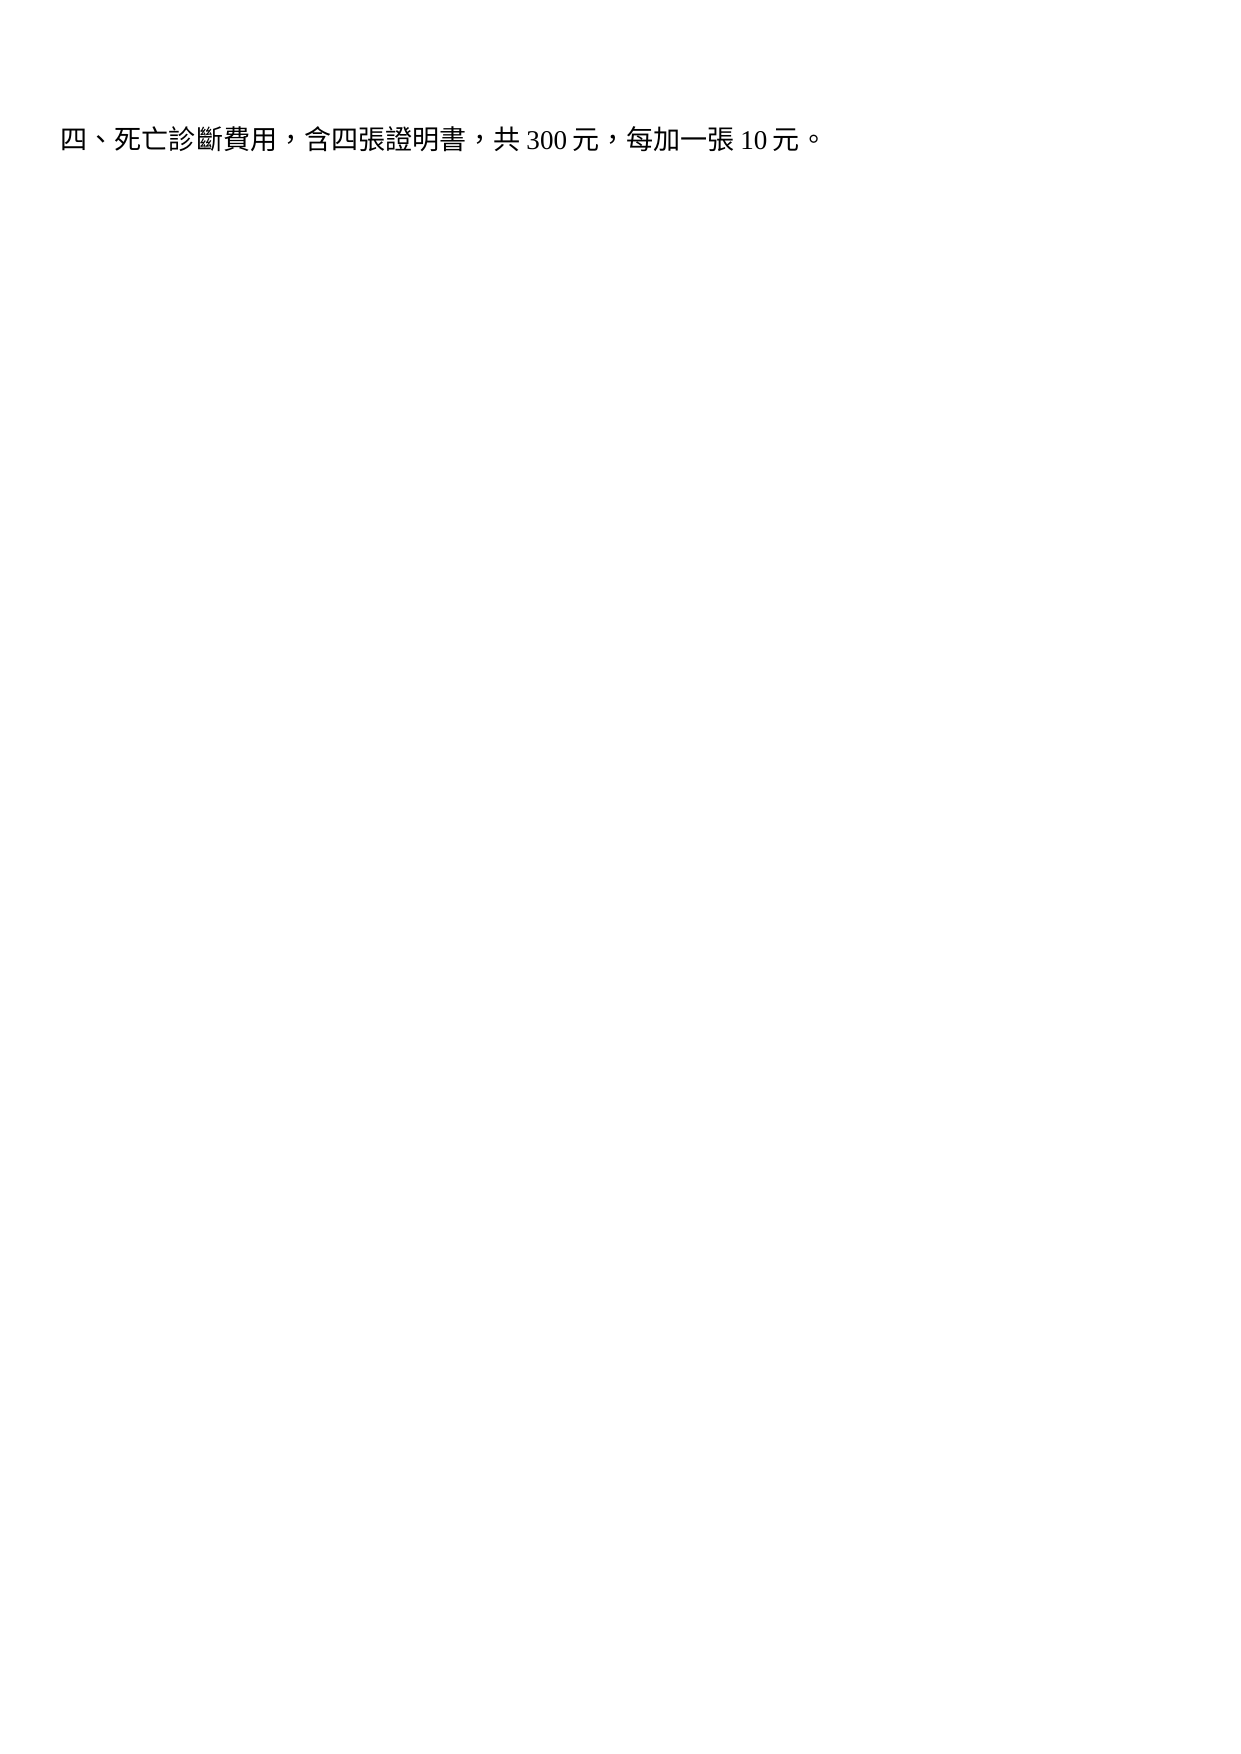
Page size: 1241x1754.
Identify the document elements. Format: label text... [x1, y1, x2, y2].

text 四、死亡診斷費用，含四張證明書，共300元，每加一張10元。 [60, 118, 1205, 157]
